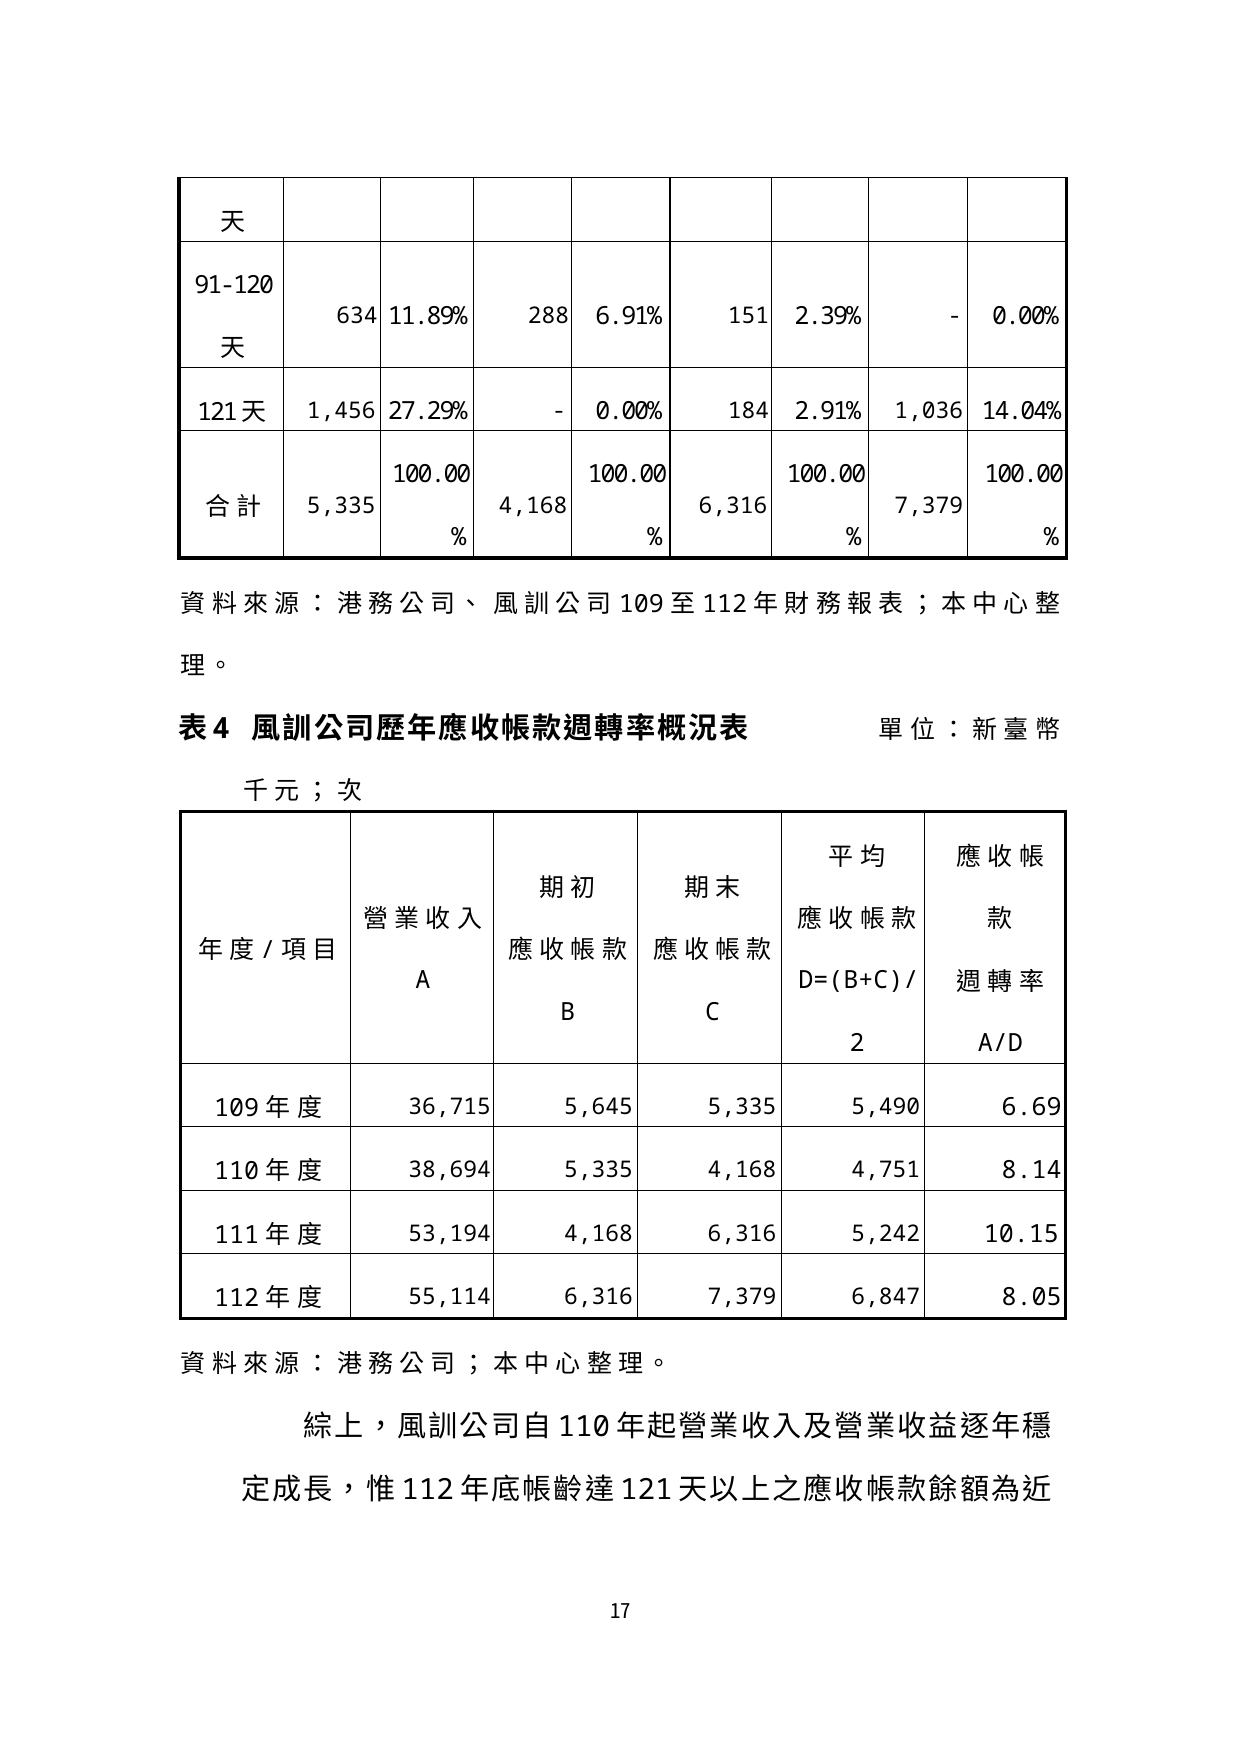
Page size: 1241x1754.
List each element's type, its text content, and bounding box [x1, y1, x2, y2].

table_cell 91-120天 [181, 242, 283, 367]
table_cell [572, 178, 669, 241]
table_cell 2.91% [772, 368, 868, 430]
table_header 期初 應收帳款 B [494, 813, 637, 1063]
table_cell 36,715 [351, 1064, 493, 1126]
table_cell 55,114 [351, 1254, 493, 1317]
table_cell 5,335 [494, 1127, 637, 1190]
table_cell 8.14 [925, 1127, 1064, 1190]
table_cell 6.91% [572, 242, 669, 367]
table_cell 27.29% [381, 368, 473, 430]
text 綜上，風訓公司自110年起營業收入及營業收益逐年穩定成長，惟112年底帳齡達121天以上之應收帳款餘額為近3年來最高，且112年度應收帳款週轉率亦為近3年來之最低，據港務公司說明，因112年度主要客戶來源為外商公司，而外商公司付款條件較長所致。港務公司為風訓公司最大股東，允宜督促風訓公司加強客戶授信評估並積極催收款項，以降低公司財務風險。 [236, 1382, 1063, 1507]
text 資料來源：港務公司、風訓公司109至112年財務報表；本中心整理。 [177, 560, 1063, 684]
table_cell [968, 178, 1065, 241]
table_cell 4,751 [782, 1127, 924, 1190]
table_cell 6,316 [671, 431, 771, 556]
table_cell 6,316 [638, 1191, 781, 1253]
table_cell 5,335 [284, 431, 380, 556]
table_cell 2.39% [772, 242, 868, 367]
table_cell 天 [181, 178, 283, 241]
table_cell 0.00% [968, 242, 1065, 367]
table_header 年度/項目 [182, 813, 350, 1063]
table_cell [869, 178, 967, 241]
table_cell 7,379 [638, 1254, 781, 1317]
table_cell 0.00% [572, 368, 669, 430]
table_cell - [869, 242, 967, 367]
table_header 應收帳款 週轉率 A/D [925, 813, 1064, 1063]
table_cell [772, 178, 868, 241]
table_cell 4,168 [638, 1127, 781, 1190]
table_cell 8.05 [925, 1254, 1064, 1317]
table_cell [474, 178, 571, 241]
table_cell 11.89% [381, 242, 473, 367]
table_cell 634 [284, 242, 380, 367]
table_cell 110年度 [182, 1127, 350, 1190]
table_cell 53,194 [351, 1191, 493, 1253]
table_cell - [474, 368, 571, 430]
table_cell 5,645 [494, 1064, 637, 1126]
table_header 期末 應收帳款 C [638, 813, 781, 1063]
table_cell 100.00% [968, 431, 1065, 556]
table_cell 184 [671, 368, 771, 430]
table_cell [671, 178, 771, 241]
table_cell 100.00% [381, 431, 473, 556]
table_header 平均 應收帳款 D=(B+C)/2 [782, 813, 924, 1063]
table_cell 288 [474, 242, 571, 367]
table_cell 14.04% [968, 368, 1065, 430]
table_cell 109年度 [182, 1064, 350, 1126]
table_cell 121天 [181, 368, 283, 430]
table_cell 7,379 [869, 431, 967, 556]
table_cell 5,335 [638, 1064, 781, 1126]
table_cell 38,694 [351, 1127, 493, 1190]
text 資料來源：港務公司；本中心整理。 [177, 1320, 1063, 1382]
table_cell [381, 178, 473, 241]
table_cell 111年度 [182, 1191, 350, 1253]
table_cell 合計 [181, 431, 283, 556]
table_cell 5,242 [782, 1191, 924, 1253]
table_cell 6.69 [925, 1064, 1064, 1126]
table_cell 1,036 [869, 368, 967, 430]
text 表4 風訓公司歷年應收帳款週轉率概況表 單位：新臺幣千元；次 [175, 684, 1063, 809]
table_cell 4,168 [494, 1191, 637, 1253]
table_header 營業收入 A [351, 813, 493, 1063]
table_cell 5,490 [782, 1064, 924, 1126]
table_cell 4,168 [474, 431, 571, 556]
table_cell [284, 178, 380, 241]
table_cell 151 [671, 242, 771, 367]
table_cell 6,847 [782, 1254, 924, 1317]
table_cell 100.00% [572, 431, 669, 556]
table_cell 10.15 [925, 1191, 1064, 1253]
table_cell 1,456 [284, 368, 380, 430]
table_cell 100.00% [772, 431, 868, 556]
table_cell 6,316 [494, 1254, 637, 1317]
table_cell 112年度 [182, 1254, 350, 1317]
